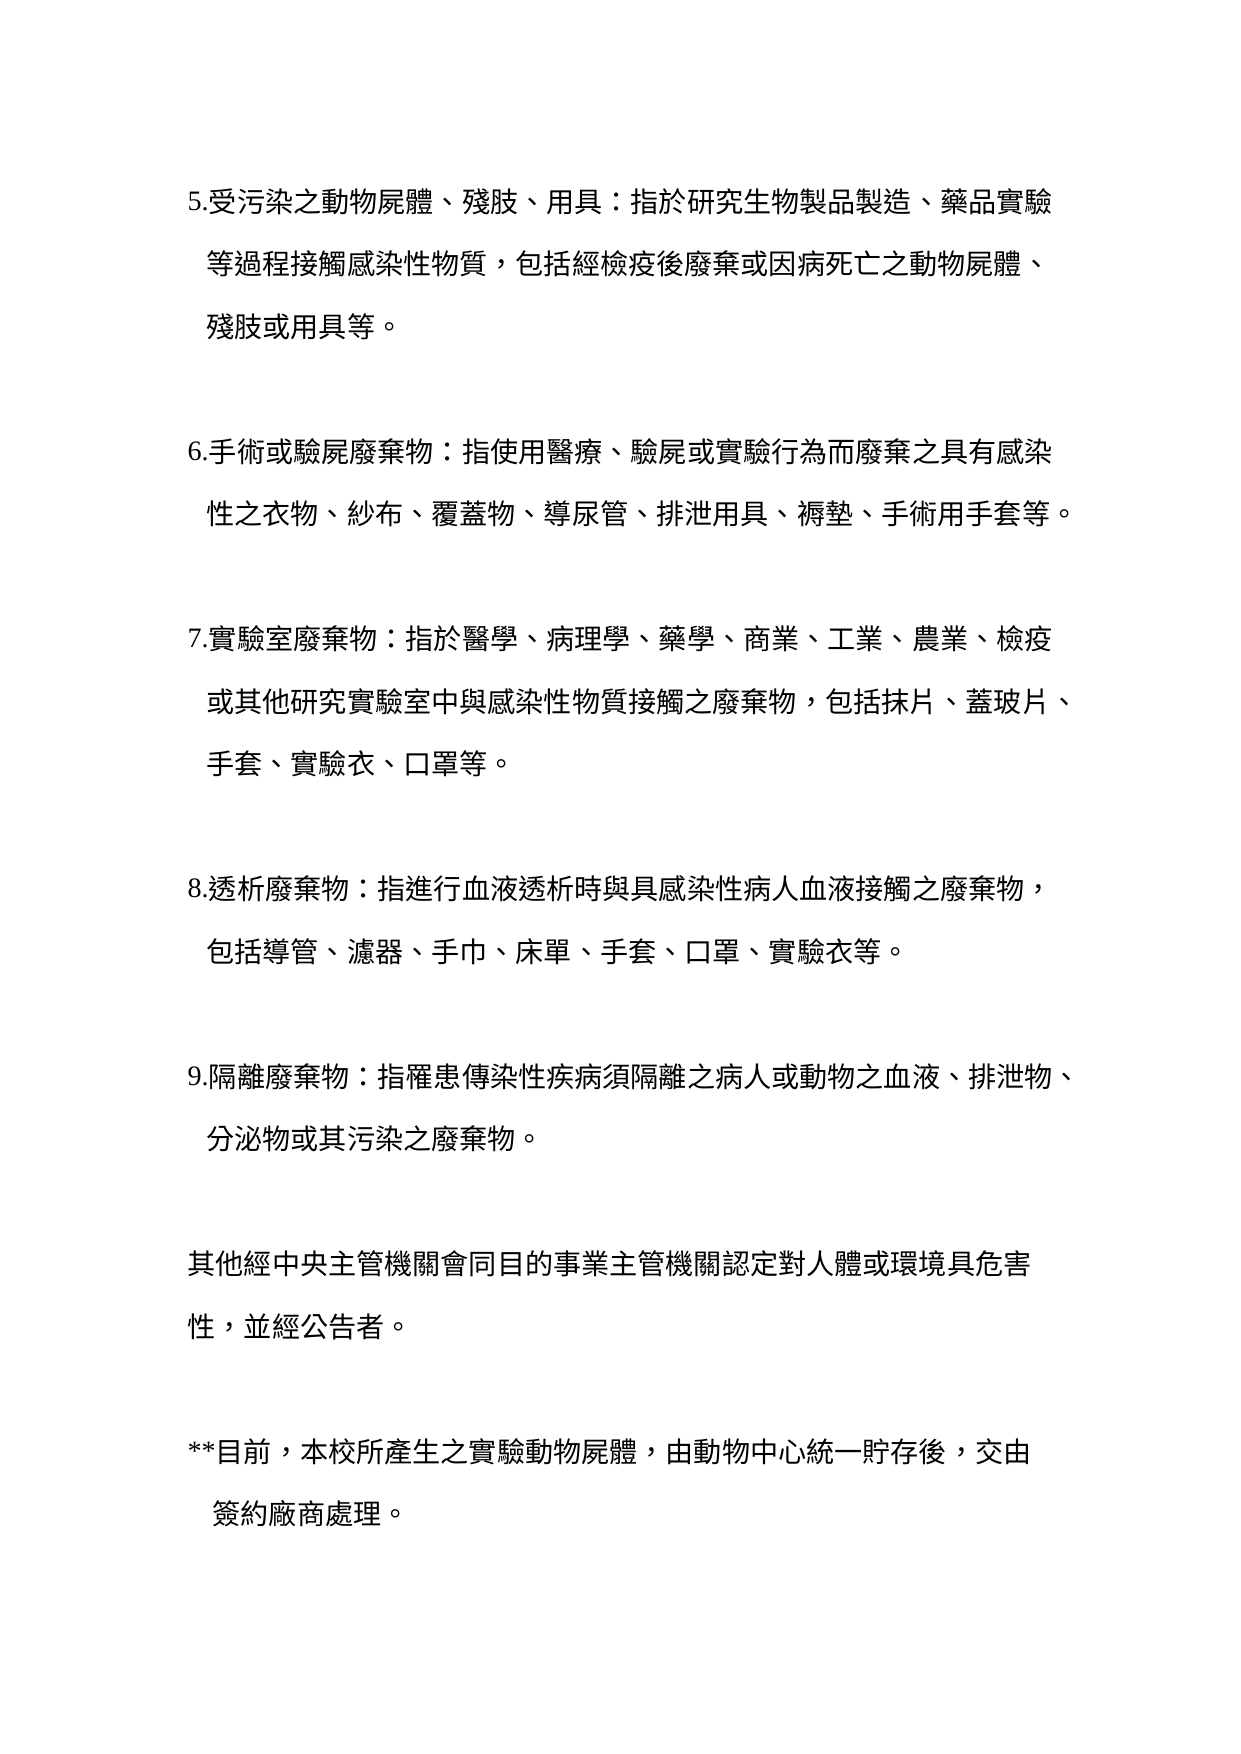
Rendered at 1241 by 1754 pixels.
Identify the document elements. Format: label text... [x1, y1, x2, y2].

text **目前，本校所產生之實驗動物屍體，由動物中心統一貯存後，交由簽約廠商處理。 [187, 1408, 1053, 1533]
text 8.透析廢棄物：指進行血液透析時與具感染性病人血液接觸之廢棄物，包括導管、濾器、手巾、床單、手套、口罩、實驗衣等。 [187, 846, 1053, 971]
text 6.手術或驗屍廢棄物：指使用醫療、驗屍或實驗行為而廢棄之具有感染性之衣物、紗布、覆蓋物、導尿管、排泄用具、褥墊、手術用手套等。 [187, 408, 1053, 533]
text 其他經中央主管機關會同目的事業主管機關認定對人體或環境具危害性，並經公告者。 [187, 1221, 1053, 1346]
text 5.受污染之動物屍體、殘肢、用具：指於研究生物製品製造、藥品實驗等過程接觸感染性物質，包括經檢疫後廢棄或因病死亡之動物屍體、殘肢或用具等。 [187, 158, 1053, 346]
text 7.實驗室廢棄物：指於醫學、病理學、藥學、商業、工業、農業、檢疫或其他研究實驗室中與感染性物質接觸之廢棄物，包括抹片、蓋玻片、手套、實驗衣、口罩等。 [187, 596, 1053, 783]
text 9.隔離廢棄物：指罹患傳染性疾病須隔離之病人或動物之血液、排泄物、分泌物或其污染之廢棄物。 [187, 1033, 1053, 1158]
